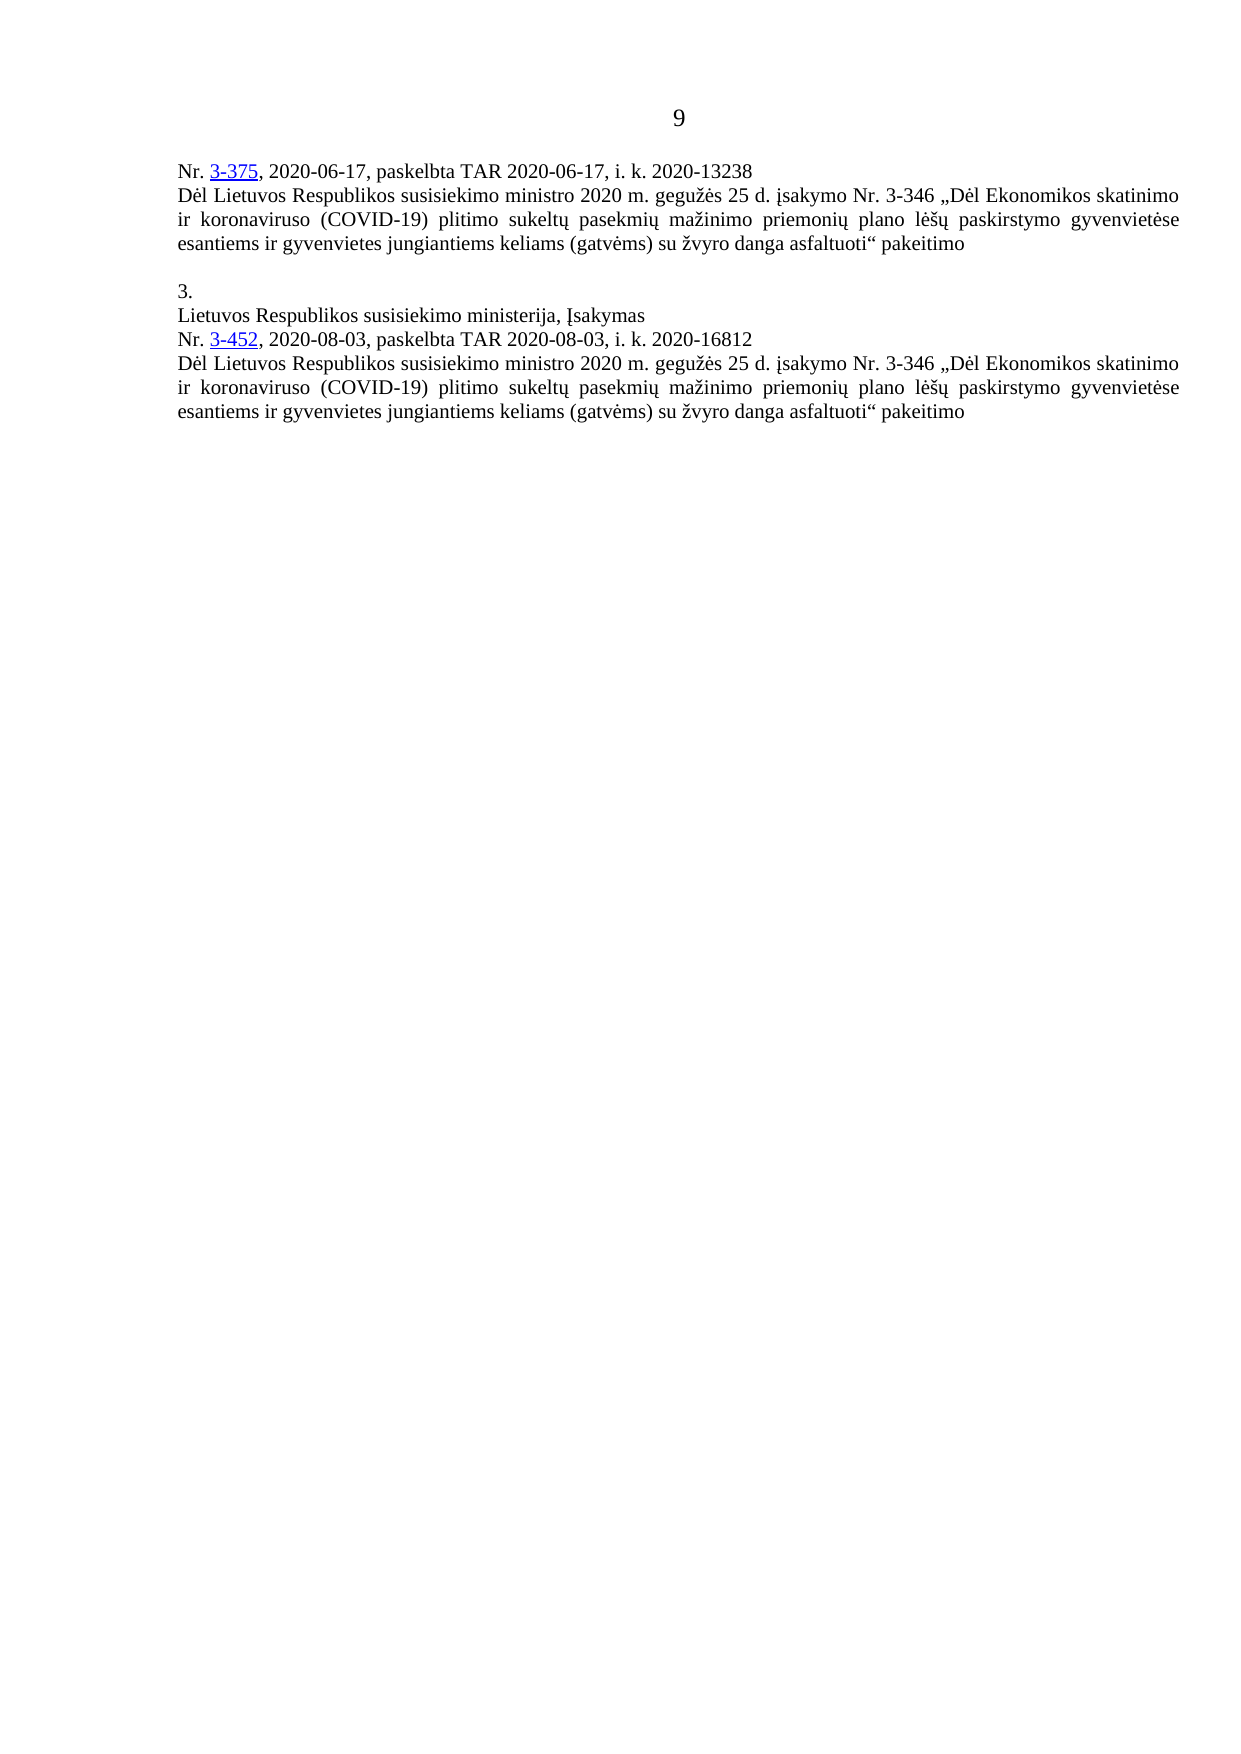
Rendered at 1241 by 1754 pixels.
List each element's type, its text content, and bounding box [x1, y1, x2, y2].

text Nr. 3-452, 2020-08-03, paskelbta TAR 2020-08-03, i. k. 2020-16812 [177, 327, 1181, 351]
text Nr. 3-375, 2020-06-17, paskelbta TAR 2020-06-17, i. k. 2020-13238 [177, 158, 1181, 183]
text Lietuvos Respublikos susisiekimo ministerija, Įsakymas [177, 303, 1181, 327]
text Dėl Lietuvos Respublikos susisiekimo ministro 2020 m. gegužės 25 d. įsakymo Nr. 3-346 „Dėl Ekonomikos skatinimo ir koronaviruso (COVID-19) plitimo sukeltų pasekmių mažinimo priemonių plano lėšų paskirstymo gyvenvietėse esantiems ir gyvenvietes jungiantiems keliams (gatvėms) su žvyro danga asfaltuoti“ pakeitimo [177, 351, 1181, 423]
text Dėl Lietuvos Respublikos susisiekimo ministro 2020 m. gegužės 25 d. įsakymo Nr. 3-346 „Dėl Ekonomikos skatinimo ir koronaviruso (COVID-19) plitimo sukeltų pasekmių mažinimo priemonių plano lėšų paskirstymo gyvenvietėse esantiems ir gyvenvietes jungiantiems keliams (gatvėms) su žvyro danga asfaltuoti“ pakeitimo [177, 183, 1181, 255]
text 3. [177, 279, 1181, 303]
